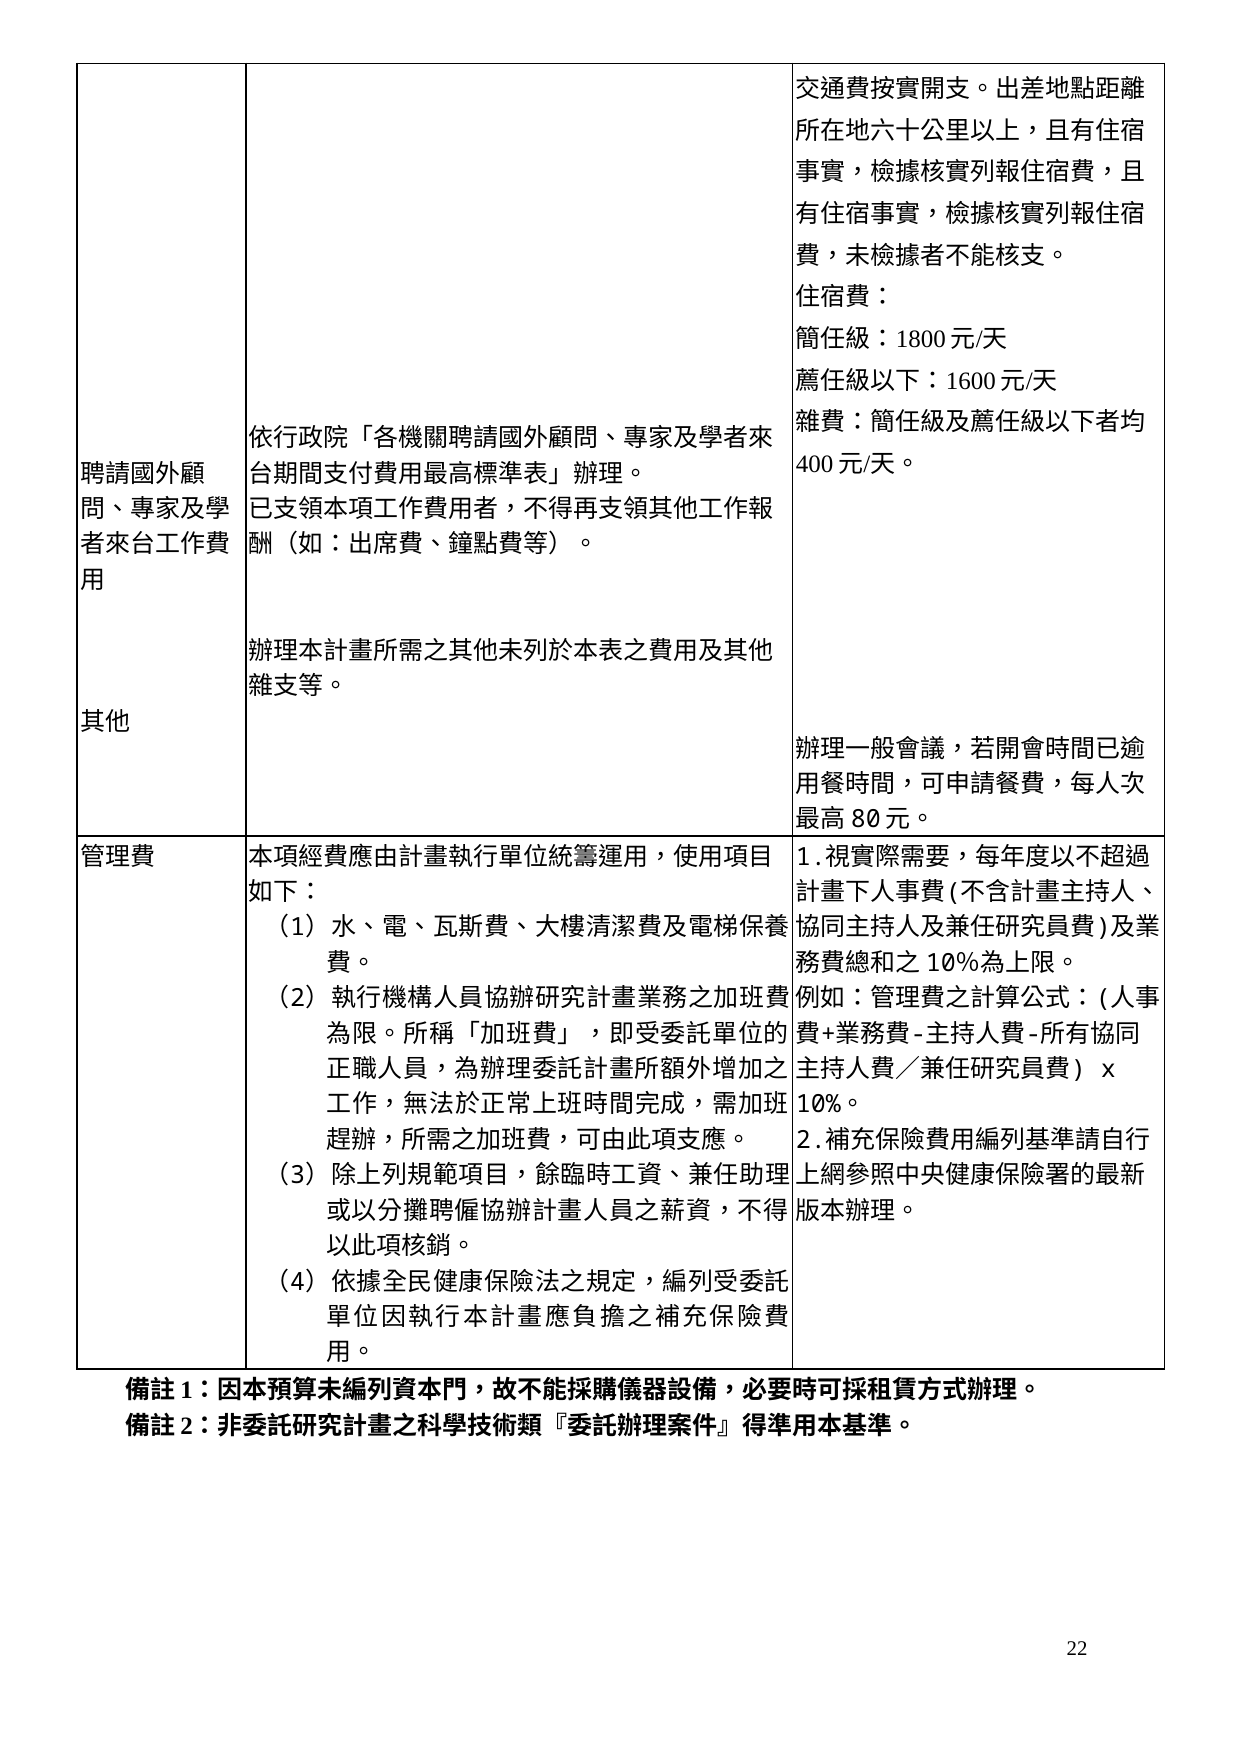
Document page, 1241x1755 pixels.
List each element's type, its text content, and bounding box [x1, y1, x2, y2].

table_cell 依行政院「各機關聘請國外顧問、專家及學者來台期間支付費用最高標準表」辦理。 已支領本項工作費用者，不得再支領其他工作報酬（如：出席費、鐘點費等）。 辦理本計畫所需之其他未列於本表之費用及其他雜支等。 [247, 64, 792, 835]
table_cell 本項經費應由計畫執行單位統籌運用，使用項目如下： （1）水、電、瓦斯費、大樓清潔費及電梯保養費。 （2）執行機構人員協辦研究計畫業務之加班費為限。所稱「加班費」，即受委託單位的正職人員，為辦理委託計畫所額外增加之工作，無法於正常上班時間完成，需加班趕辦，所需之加班費，可由此項支應。 （3）除上列規範項目，餘臨時工資、兼任助理或以分攤聘僱協辦計畫人員之薪資，不得以此項核銷。 （4）依據全民健康保險法之規定，編列受委託單位因執行本計畫應負擔之補充保險費用。 [247, 837, 792, 1368]
table_cell 交通費按實開支。出差地點距離所在地六十公里以上，且有住宿事實，檢據核實列報住宿費，且有住宿事實，檢據核實列報住宿費，未檢據者不能核支。 住宿費： 簡任級：1800元/天 薦任級以下：1600元/天 雜費：簡任級及薦任級以下者均400元/天。 辦理一般會議，若開會時間已逾用餐時間，可申請餐費，每人次最高80元。 [793, 64, 1164, 835]
table_cell 1.視實際需要，每年度以不超過計畫下人事費(不含計畫主持人、協同主持人及兼任研究員費)及業務費總和之10％為上限。 例如：管理費之計算公式：(人事費+業務費-主持人費-所有協同主持人費／兼任研究員費) x 10%。 2.補充保險費用編列基準請自行上網參照中央健康保險署的最新版本辦理。 [793, 837, 1164, 1368]
table_cell 聘請國外顧問、專家及學者來台工作費用 其他 [78, 64, 245, 835]
text 備註1：因本預算未編列資本門，故不能採購儀器設備，必要時可採租賃方式辦理。 [125, 1370, 1122, 1406]
table_cell 管理費 [78, 837, 245, 1368]
text 備註2：非委託研究計畫之科學技術類『委託辦理案件』得準用本基準。 [125, 1406, 1087, 1442]
